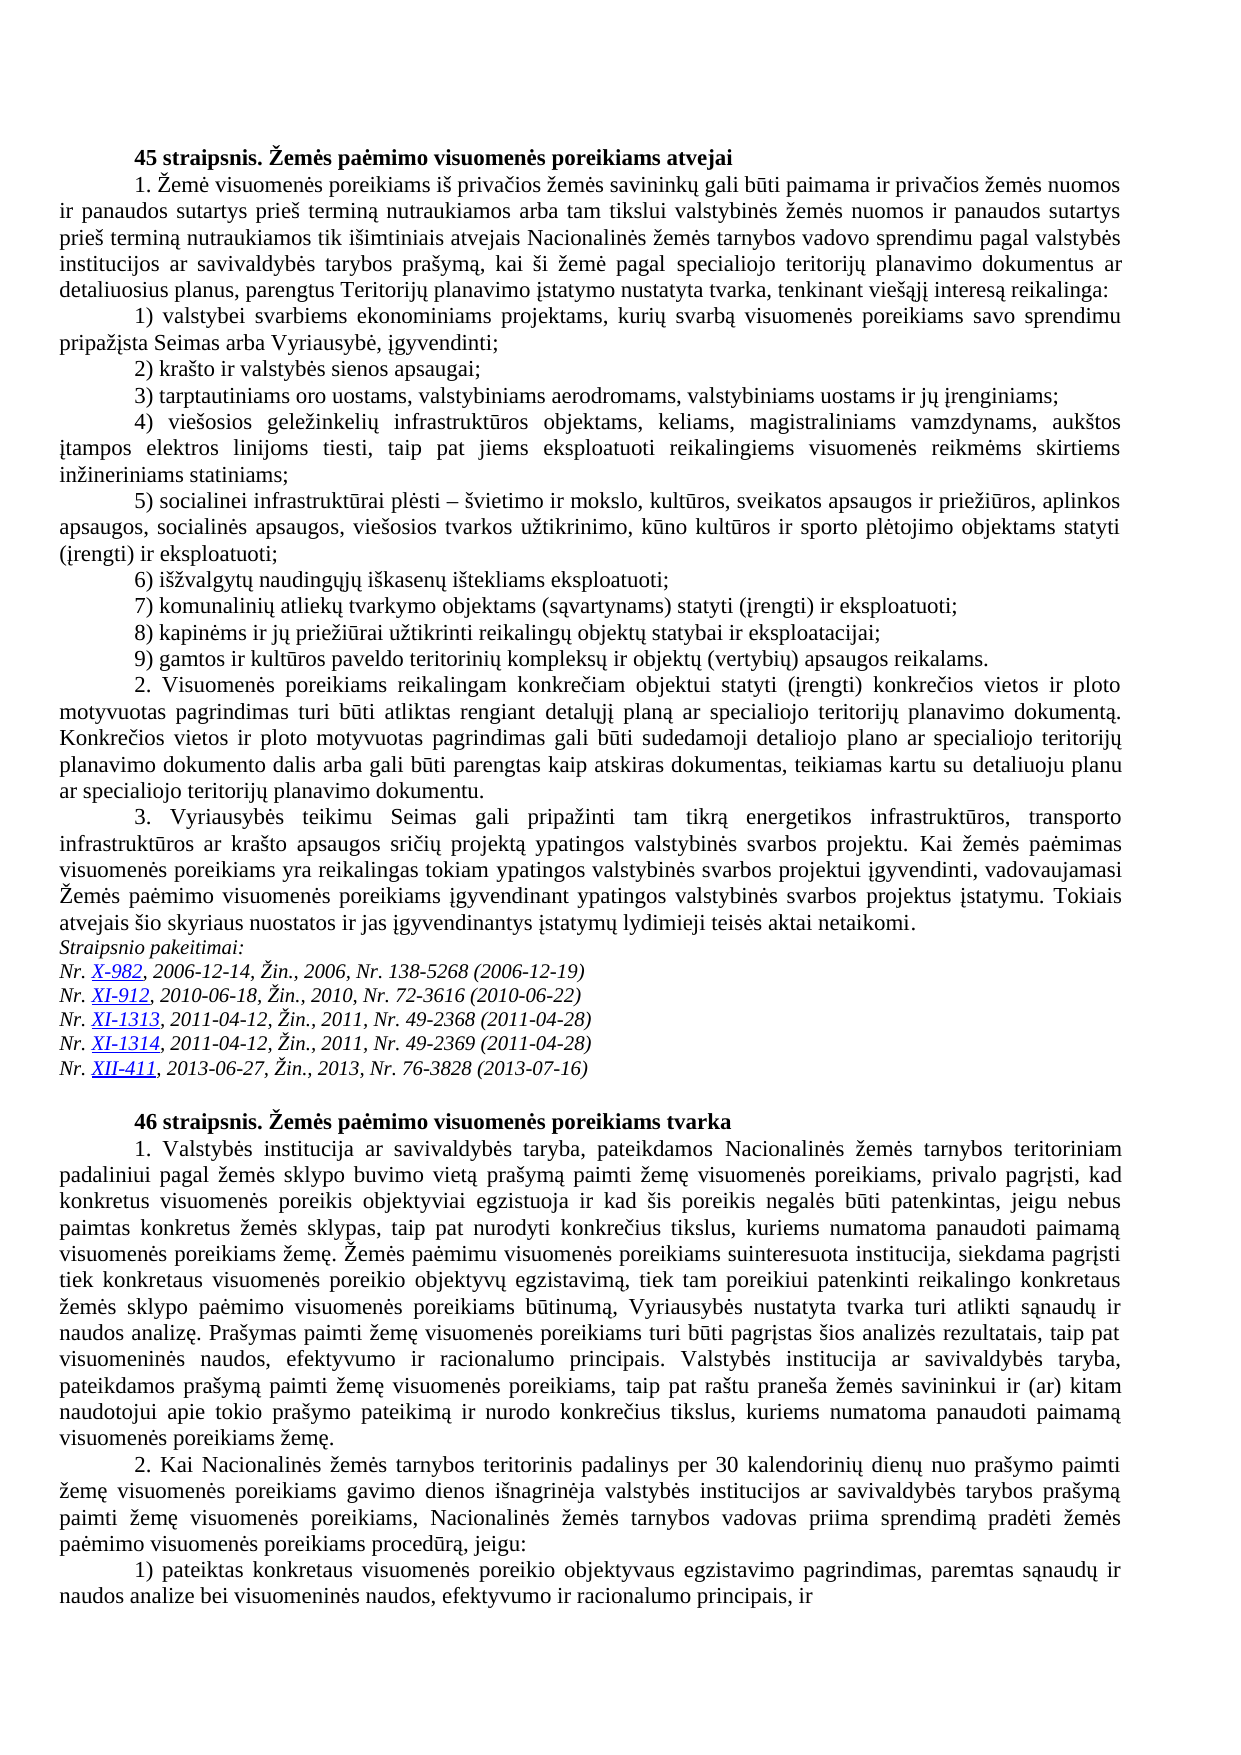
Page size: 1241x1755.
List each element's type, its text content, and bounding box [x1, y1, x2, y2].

text Nr. X-982, 2006-12-14, Žin., 2006, Nr. 138-5268 (2006-12-19) [59, 959, 1122, 983]
text 45 straipsnis. Žemės paėmimo visuomenės poreikiams atvejai [59, 144, 1122, 171]
text 5) socialinei infrastruktūrai plėsti – švietimo ir mokslo, kultūros, sveikatos apsaugos ir priežiūros, aplinkos apsaugos, socialinės apsaugos, viešosios tvarkos užtikrinimo, kūno kultūros ir sporto plėtojimo objektams statyti (įrengti) ir eksploatuoti; [59, 487, 1122, 566]
text 46 straipsnis. Žemės paėmimo visuomenės poreikiams tvarka [59, 1108, 1122, 1134]
text 1) valstybei svarbiems ekonominiams projektams, kurių svarbą visuomenės poreikiams savo sprendimu pripažįsta Seimas arba Vyriausybė, įgyvendinti; [59, 303, 1122, 355]
text 2. Kai Nacionalinės žemės tarnybos teritorinis padalinys per 30 kalendorinių dienų nuo prašymo paimti žemę visuomenės poreikiams gavimo dienos išnagrinėja valstybės institucijos ar savivaldybės tarybos prašymą paimti žemę visuomenės poreikiams, Nacionalinės žemės tarnybos vadovas priima sprendimą pradėti žemės paėmimo visuomenės poreikiams procedūrą, jeigu: [59, 1451, 1122, 1556]
text 3) tarptautiniams oro uostams, valstybiniams aerodromams, valstybiniams uostams ir jų įrenginiams; [59, 382, 1122, 408]
text 3. Vyriausybės teikimu Seimas gali pripažinti tam tikrą energetikos infrastruktūros, transporto infrastruktūros ar krašto apsaugos sričių projektą ypatingos valstybinės svarbos projektu. Kai žemės paėmimas visuomenės poreikiams yra reikalingas tokiam ypatingos valstybinės svarbos projektui įgyvendinti, vadovaujamasi Žemės paėmimo visuomenės poreikiams įgyvendinant ypatingos valstybinės svarbos projektus įstatymu. Tokiais atvejais šio skyriaus nuostatos ir jas įgyvendinantys įstatymų lydimieji teisės aktai netaikomi. [59, 803, 1122, 935]
text Nr. XI-1314, 2011-04-12, Žin., 2011, Nr. 49-2369 (2011-04-28) [59, 1031, 1122, 1055]
text 4) viešosios geležinkelių infrastruktūros objektams, keliams, magistraliniams vamzdynams, aukštos įtampos elektros linijoms tiesti, taip pat jiems eksploatuoti reikalingiems visuomenės reikmėms skirtiems inžineriniams statiniams; [59, 408, 1122, 487]
text 1) pateiktas konkretaus visuomenės poreikio objektyvaus egzistavimo pagrindimas, paremtas sąnaudų ir naudos analize bei visuomeninės naudos, efektyvumo ir racionalumo principais, ir [59, 1556, 1122, 1609]
text Nr. XI-912, 2010-06-18, Žin., 2010, Nr. 72-3616 (2010-06-22) [59, 983, 1122, 1007]
text 2) krašto ir valstybės sienos apsaugai; [59, 355, 1122, 382]
text 1. Žemė visuomenės poreikiams iš privačios žemės savininkų gali būti paimama ir privačios žemės nuomos ir panaudos sutartys prieš terminą nutraukiamos arba tam tikslui valstybinės žemės nuomos ir panaudos sutartys prieš terminą nutraukiamos tik išimtiniais atvejais Nacionalinės žemės tarnybos vadovo sprendimu pagal valstybės institucijos ar savivaldybės tarybos prašymą, kai ši žemė pagal specialiojo teritorijų planavimo dokumentus ar detaliuosius planus, parengtus Teritorijų planavimo įstatymo nustatyta tvarka, tenkinant viešąjį interesą reikalinga: [59, 171, 1122, 303]
text 6) išžvalgytų naudingųjų iškasenų ištekliams eksploatuoti; [59, 566, 1122, 592]
text 2. Visuomenės poreikiams reikalingam konkrečiam objektui statyti (įrengti) konkrečios vietos ir ploto motyvuotas pagrindimas turi būti atliktas rengiant detalųjį planą ar specialiojo teritorijų planavimo dokumentą. Konkrečios vietos ir ploto motyvuotas pagrindimas gali būti sudedamoji detaliojo plano ar specialiojo teritorijų planavimo dokumento dalis arba gali būti parengtas kaip atskiras dokumentas, teikiamas kartu su detaliuoju planu ar specialiojo teritorijų planavimo dokumentu. [59, 672, 1122, 803]
text 9) gamtos ir kultūros paveldo teritorinių kompleksų ir objektų (vertybių) apsaugos reikalams. [59, 645, 1122, 672]
text Nr. XI-1313, 2011-04-12, Žin., 2011, Nr. 49-2368 (2011-04-28) [59, 1007, 1122, 1031]
text Straipsnio pakeitimai: [59, 935, 1122, 959]
text 7) komunalinių atliekų tvarkymo objektams (sąvartynams) statyti (įrengti) ir eksploatuoti; [59, 592, 1122, 619]
text 8) kapinėms ir jų priežiūrai užtikrinti reikalingų objektų statybai ir eksploatacijai; [59, 619, 1122, 645]
text Nr. XII-411, 2013-06-27, Žin., 2013, Nr. 76-3828 (2013-07-16) [59, 1055, 1122, 1079]
text 1. Valstybės institucija ar savivaldybės taryba, pateikdamos Nacionalinės žemės tarnybos teritoriniam padaliniui pagal žemės sklypo buvimo vietą prašymą paimti žemę visuomenės poreikiams, privalo pagrįsti, kad konkretus visuomenės poreikis objektyviai egzistuoja ir kad šis poreikis negalės būti patenkintas, jeigu nebus paimtas konkretus žemės sklypas, taip pat nurodyti konkrečius tikslus, kuriems numatoma panaudoti paimamą visuomenės poreikiams žemę. Žemės paėmimu visuomenės poreikiams suinteresuota institucija, siekdama pagrįsti tiek konkretaus visuomenės poreikio objektyvų egzistavimą, tiek tam poreikiui patenkinti reikalingo konkretaus žemės sklypo paėmimo visuomenės poreikiams būtinumą, Vyriausybės nustatyta tvarka turi atlikti sąnaudų ir naudos analizę. Prašymas paimti žemę visuomenės poreikiams turi būti pagrįstas šios analizės rezultatais, taip pat visuomeninės naudos, efektyvumo ir racionalumo principais. Valstybės institucija ar savivaldybės taryba, pateikdamos prašymą paimti žemę visuomenės poreikiams, taip pat raštu praneša žemės savininkui ir (ar) kitam naudotojui apie tokio prašymo pateikimą ir nurodo konkrečius tikslus, kuriems numatoma panaudoti paimamą visuomenės poreikiams žemę. [59, 1134, 1122, 1451]
